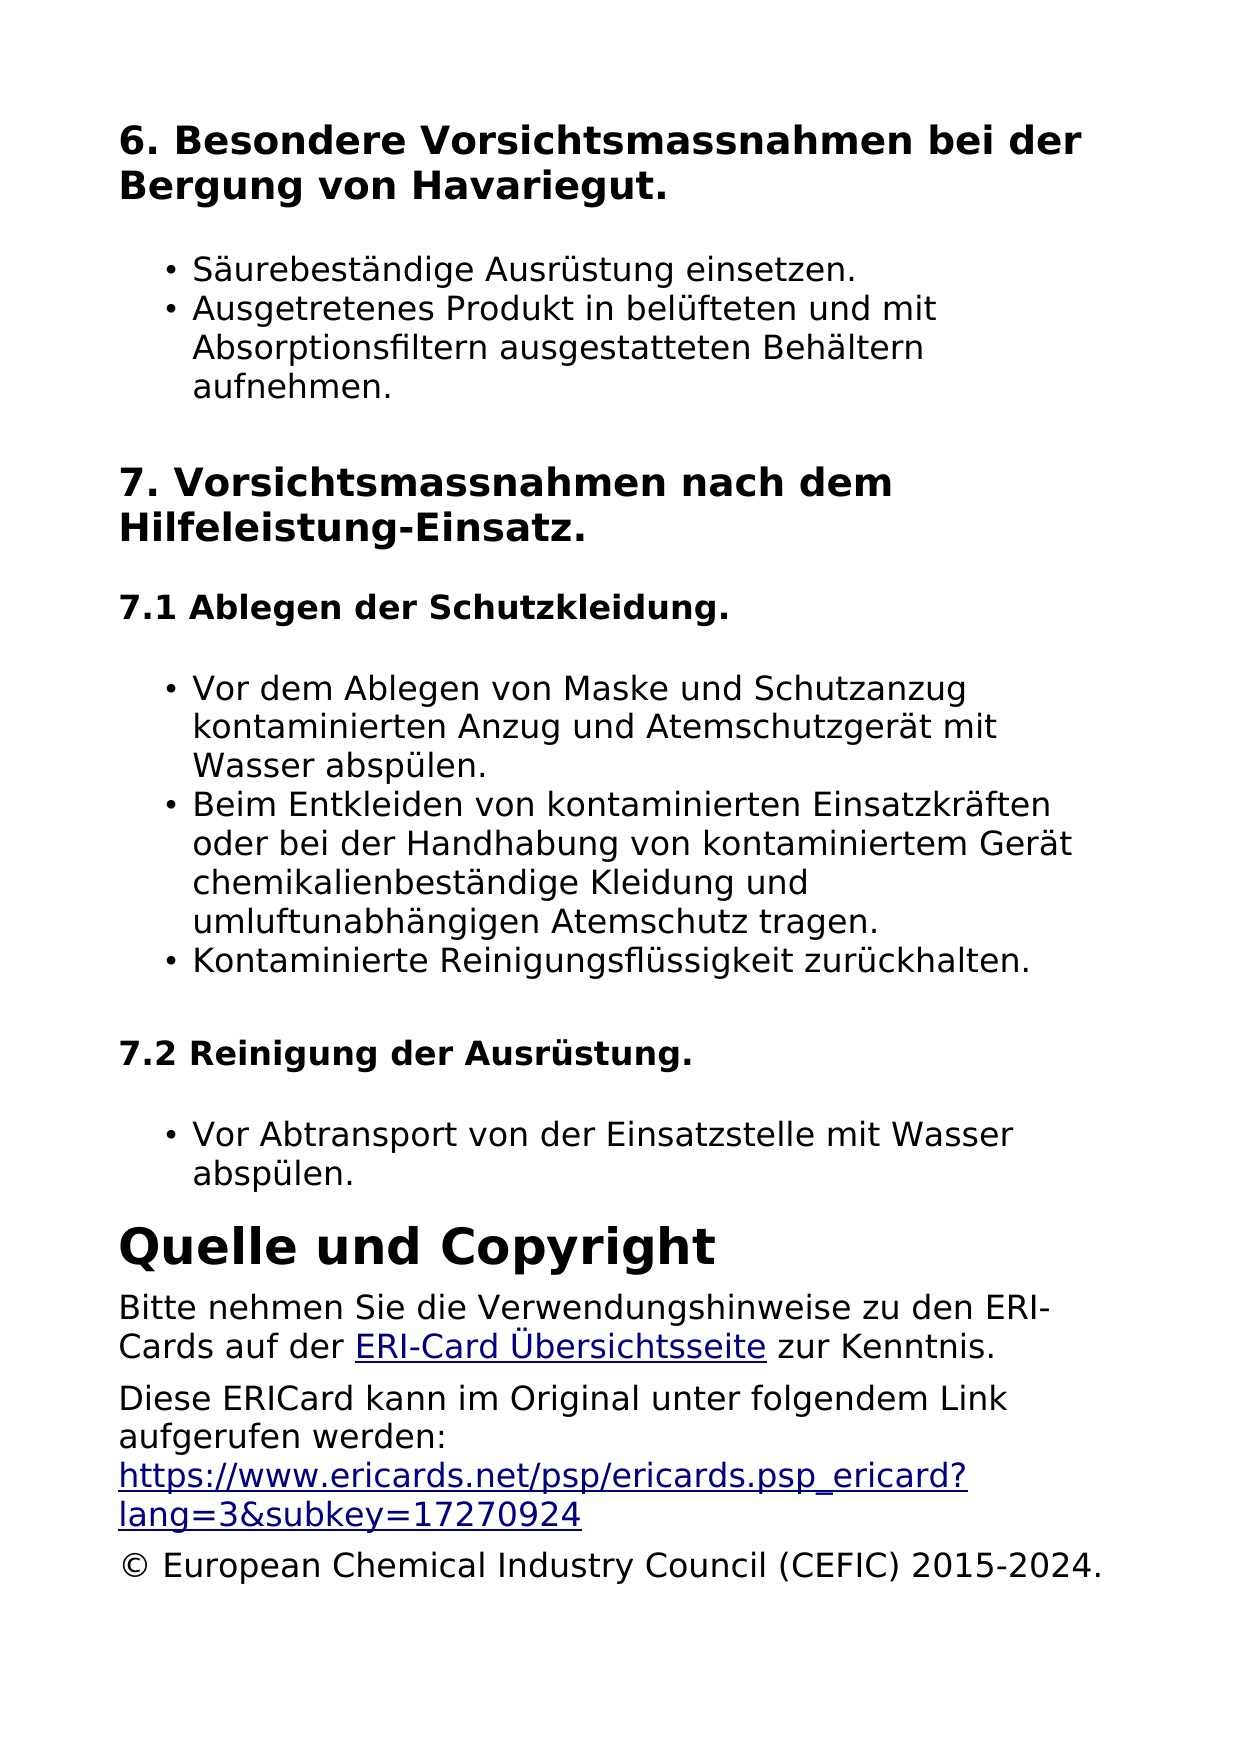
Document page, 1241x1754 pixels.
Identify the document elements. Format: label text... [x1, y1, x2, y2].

subtitle Quelle und Copyright [118, 1218, 1122, 1276]
list Beim Entkleiden von kontaminierten Einsatzkräften oder bei der Handhabung von kontaminiertem Gerät chemikalienbeständige Kleidung und umluftunabhängigen Atemschutz tragen. [177, 786, 1122, 941]
list Kontaminierte Reinigungsflüssigkeit zurückhalten. [177, 941, 1122, 980]
text © European Chemical Industry Council (CEFIC) 2015-2024. [118, 1547, 1122, 1586]
subtitle 6. Besondere Vorsichtsmassnahmen bei der Bergung von Havariegut. [118, 118, 1122, 208]
subtitle 7.1 Ablegen der Schutzkleidung. [118, 588, 1122, 627]
subtitle 7. Vorsichtsmassnahmen nach dem Hilfeleistung-Einsatz. [118, 460, 1122, 551]
list Vor Abtransport von der Einsatzstelle mit Wasser abspülen. [177, 1115, 1122, 1193]
text Bitte nehmen Sie die Verwendungshinweise zu den ERI-Cards auf der ERI-Card Übersichtsseite zur Kenntnis. [118, 1289, 1122, 1366]
subtitle 7.2 Reinigung der Ausrüstung. [118, 1034, 1122, 1073]
text Diese ERICard kann im Original unter folgendem Link aufgerufen werden: https://www.ericards.net/psp/ericards.psp_ericard?lang=3&subkey=17270924 [118, 1379, 1122, 1534]
list Ausgetretenes Produkt in belüfteten und mit Absorptionsfiltern ausgestatteten Behältern aufnehmen. [177, 289, 1122, 406]
list Vor dem Ablegen von Maske und Schutzanzug kontaminierten Anzug und Atemschutzgerät mit Wasser abspülen. [177, 669, 1122, 786]
list Säurebeständige Ausrüstung einsetzen. [177, 251, 1122, 289]
